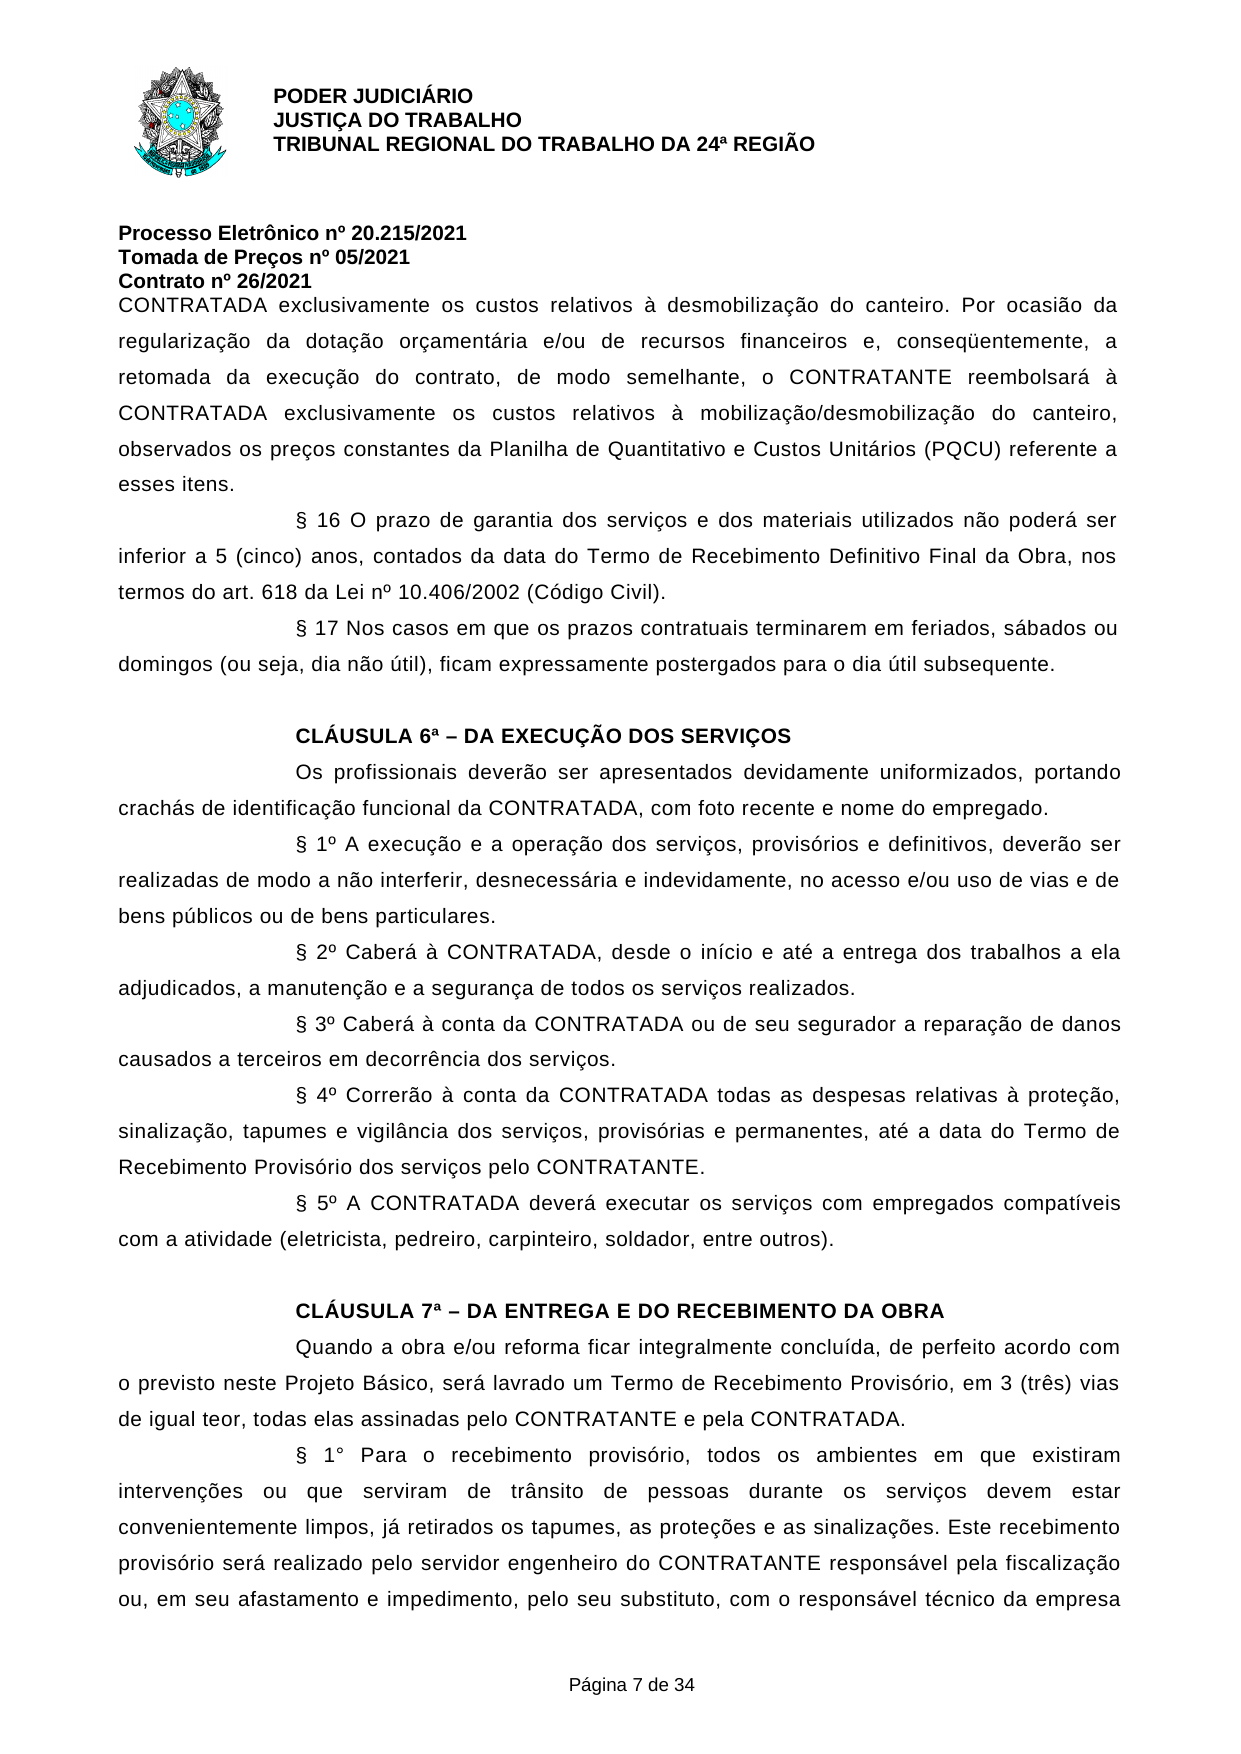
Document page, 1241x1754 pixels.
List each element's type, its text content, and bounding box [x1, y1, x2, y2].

text § 17 Nos casos em que os prazos contratuais terminarem em feriados, sábados ou domingos (ou seja, dia não útil), ficam expressamente postergados para o dia útil subsequente. [118, 616, 1119, 676]
text § 1° Para o recebimento provisório, todos os ambientes em que existiram intervenções ou que serviram de trânsito de pessoas durante os serviços devem estar convenientemente limpos, já retirados os tapumes, as proteções e as sinalizações. Este recebimento provisório será realizado pelo servidor engenheiro do CONTRATANTE responsável pela fiscalização ou, em seu afastamento e impedimento, pelo seu substituto, com o responsável técnico da empresa [118, 1443, 1122, 1610]
text § 3º Caberá à conta da CONTRATADA ou de seu segurador a reparação de danos causados a terceiros em decorrência dos serviços. [118, 1011, 1122, 1071]
text § 4º Correrão à conta da CONTRATADA todas as despesas relativas à proteção, sinalização, tapumes e vigilância dos serviços, provisórias e permanentes, até a data do Termo de Recebimento Provisório dos serviços pelo CONTRATANTE. [118, 1083, 1122, 1179]
text Os profissionais deverão ser apresentados devidamente uniformizados, portando crachás de identificação funcional da CONTRATADA, com foto recente e nome do empregado. [118, 760, 1122, 820]
text Quando a obra e/ou reforma ficar integralmente concluída, de perfeito acordo com o previsto neste Projeto Básico, será lavrado um Termo de Recebimento Provisório, em 3 (três) vias de igual teor, todas elas assinadas pelo CONTRATANTE e pela CONTRATADA. [118, 1335, 1122, 1431]
text CLÁUSULA 6ª – DA EXECUÇÃO DOS SERVIÇOS [118, 724, 1119, 748]
text CLÁUSULA 7ª – DA ENTREGA E DO RECEBIMENTO DA OBRA [118, 1299, 1122, 1323]
text § 5º A CONTRATADA deverá executar os serviços com empregados compatíveis com a atividade (eletricista, pedreiro, carpinteiro, soldador, entre outros). [118, 1191, 1122, 1251]
text § 2º Caberá à CONTRATADA, desde o início e até a entrega dos trabalhos a ela adjudicados, a manutenção e a segurança de todos os serviços realizados. [118, 939, 1122, 999]
text § 16 O prazo de garantia dos serviços e dos materiais utilizados não poderá ser inferior a 5 (cinco) anos, contados da data do Termo de Recebimento Definitivo Final da Obra, nos termos do art. 618 da Lei nº 10.406/2002 (Código Civil). [118, 508, 1119, 604]
text CONTRATADA exclusivamente os custos relativos à desmobilização do canteiro. Por ocasião da regularização da dotação orçamentária e/ou de recursos financeiros e, conseqüentemente, a retomada da execução do contrato, de modo semelhante, o CONTRATANTE reembolsará à CONTRATADA exclusivamente os custos relativos à mobilização/desmobilização do canteiro, observados os preços constantes da Planilha de Quantitativo e Custos Unitários (PQCU) referente a esses itens. [118, 293, 1119, 496]
text § 1º A execução e a operação dos serviços, provisórios e definitivos, deverão ser realizadas de modo a não interferir, desnecessária e indevidamente, no acesso e/ou uso de vias e de bens públicos ou de bens particulares. [118, 832, 1122, 927]
picture [133, 66, 228, 178]
